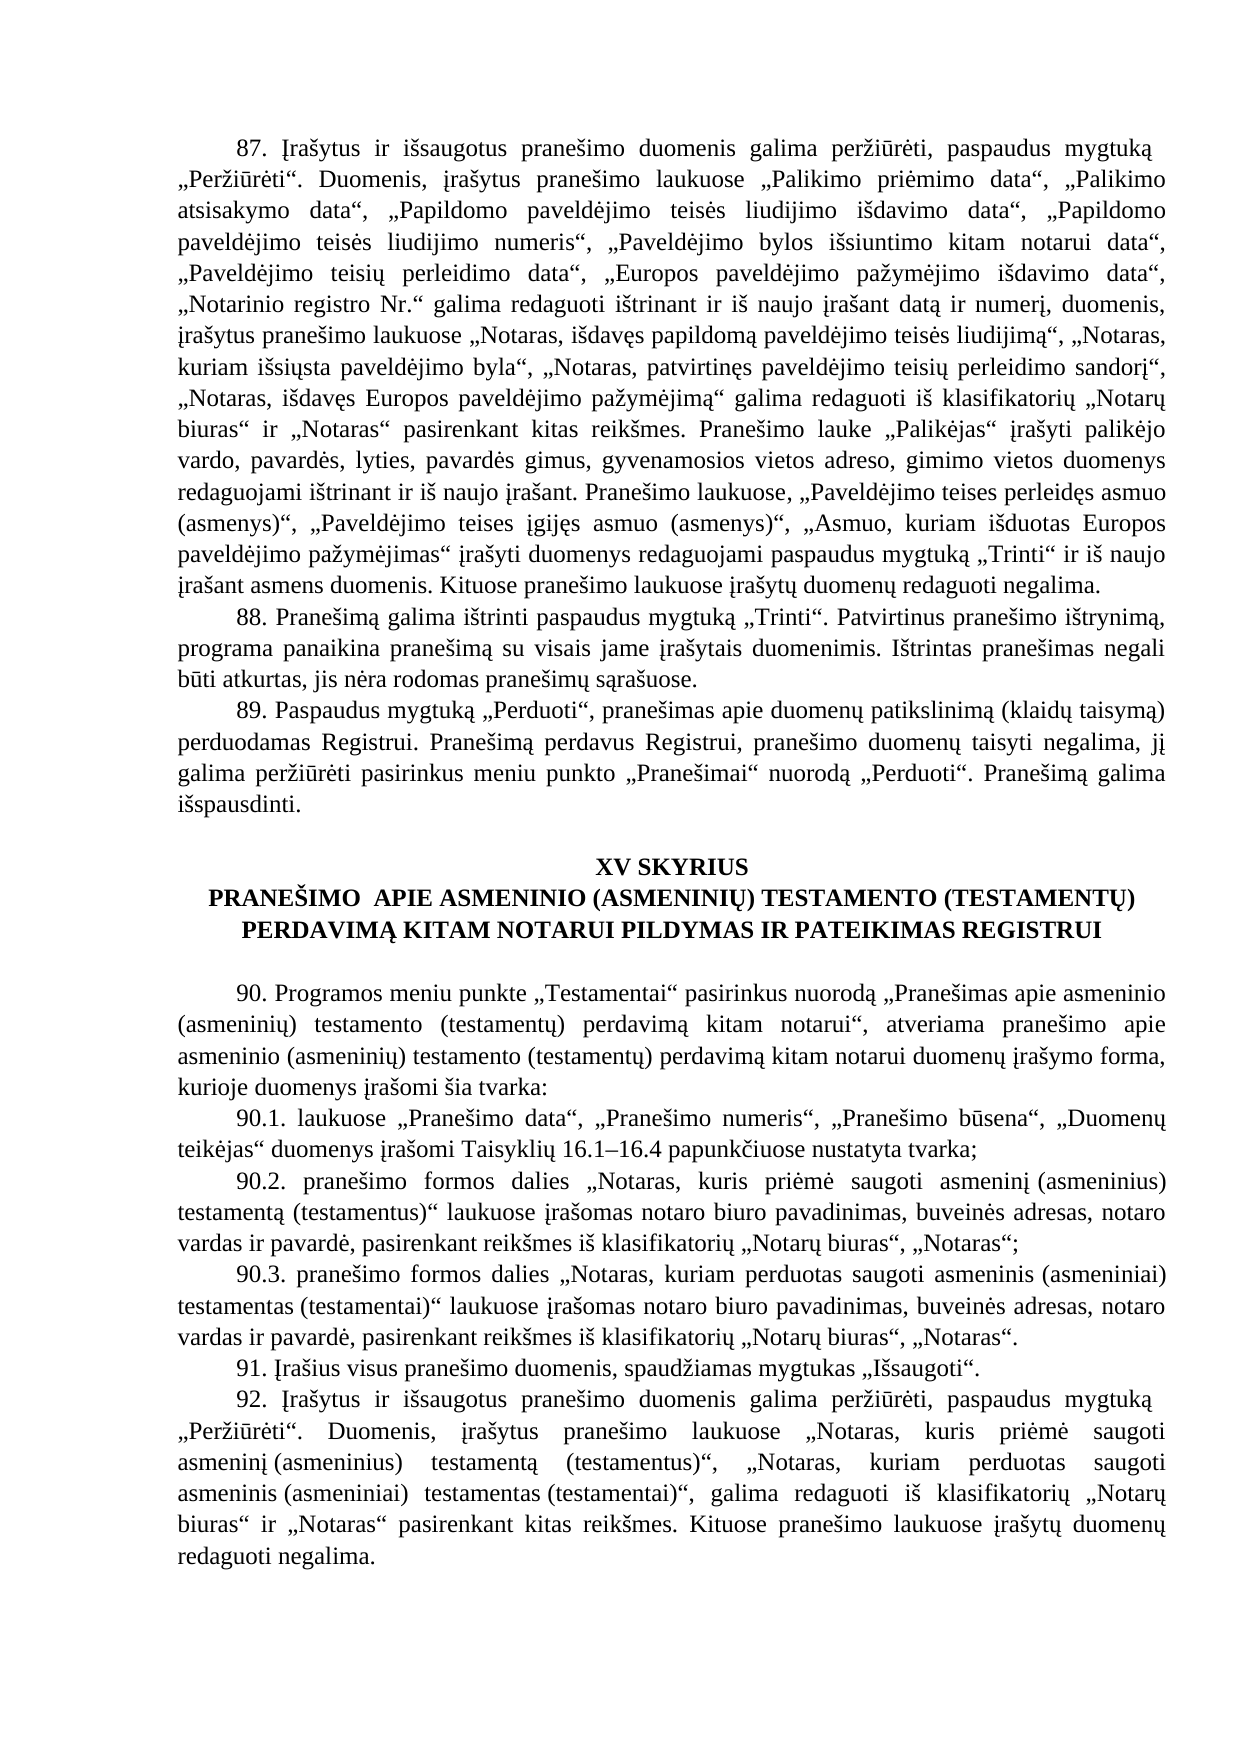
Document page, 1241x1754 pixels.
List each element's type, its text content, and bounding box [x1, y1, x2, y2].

text PRANEŠIMO APIE ASMENINIO (ASMENINIŲ) TESTAMENTO (TESTAMENTŲ) PERDAVIMĄ KITAM NOTARUI PILDYMAS IR PATEIKIMAS REGISTRUI [177, 883, 1167, 944]
text 90. Programos meniu punkte „Testamentai“ pasirinkus nuorodą „Pranešimas apie asmeninio (asmeninių) testamento (testamentų) perdavimą kitam notarui“, atveriama pranešimo apie asmeninio (asmeninių) testamento (testamentų) perdavimą kitam notarui duomenų įrašymo forma, kurioje duomenys įrašomi šia tvarka: [177, 978, 1167, 1101]
text 90.3. pranešimo formos dalies „Notaras, kuriam perduotas saugoti asmeninis (asmeniniai) testamentas (testamentai)“ laukuose įrašomas notaro biuro pavadinimas, buveinės adresas, notaro vardas ir pavardė, pasirenkant reikšmes iš klasifikatorių „Notarų biuras“, „Notaras“. [177, 1259, 1167, 1351]
text 92. Įrašytus ir išsaugotus pranešimo duomenis galima peržiūrėti, paspaudus mygtuką „Peržiūrėti“. Duomenis, įrašytus pranešimo laukuose „Notaras, kuris priėmė saugoti asmeninį (asmeninius) testamentą (testamentus)“, „Notaras, kuriam perduotas saugoti asmeninis (asmeniniai) testamentas (testamentai)“, galima redaguoti iš klasifikatorių „Notarų biuras“ ir „Notaras“ pasirenkant kitas reikšmes. Kituose pranešimo laukuose įrašytų duomenų redaguoti negalima. [177, 1384, 1167, 1569]
text 89. Paspaudus mygtuką „Perduoti“, pranešimas apie duomenų patikslinimą (klaidų taisymą) perduodamas Registrui. Pranešimą perdavus Registrui, pranešimo duomenų taisyti negalima, jį galima peržiūrėti pasirinkus meniu punkto „Pranešimai“ nuorodą „Perduoti“. Pranešimą galima išspausdinti. [177, 695, 1167, 818]
text 87. Įrašytus ir išsaugotus pranešimo duomenis galima peržiūrėti, paspaudus mygtuką „Peržiūrėti“. Duomenis, įrašytus pranešimo laukuose „Palikimo priėmimo data“, „Palikimo atsisakymo data“, „Papildomo paveldėjimo teisės liudijimo išdavimo data“, „Papildomo paveldėjimo teisės liudijimo numeris“, „Paveldėjimo bylos išsiuntimo kitam notarui data“, „Paveldėjimo teisių perleidimo data“, „Europos paveldėjimo pažymėjimo išdavimo data“, „Notarinio registro Nr.“ galima redaguoti ištrinant ir iš naujo įrašant datą ir numerį, duomenis, įrašytus pranešimo laukuose „Notaras, išdavęs papildomą paveldėjimo teisės liudijimą“, „Notaras, kuriam išsiųsta paveldėjimo byla“, „Notaras, patvirtinęs paveldėjimo teisių perleidimo sandorį“, „Notaras, išdavęs Europos paveldėjimo pažymėjimą“ galima redaguoti iš klasifikatorių „Notarų biuras“ ir „Notaras“ pasirenkant kitas reikšmes. Pranešimo lauke „Palikėjas“ įrašyti palikėjo vardo, pavardės, lyties, pavardės gimus, gyvenamosios vietos adreso, gimimo vietos duomenys redaguojami ištrinant ir iš naujo įrašant. Pranešimo laukuose, „Paveldėjimo teises perleidęs asmuo (asmenys)“, „Paveldėjimo teises įgijęs asmuo (asmenys)“, „Asmuo, kuriam išduotas Europos paveldėjimo pažymėjimas“ įrašyti duomenys redaguojami paspaudus mygtuką „Trinti“ ir iš naujo įrašant asmens duomenis. Kituose pranešimo laukuose įrašytų duomenų redaguoti negalima. [177, 133, 1167, 599]
text 88. Pranešimą galima ištrinti paspaudus mygtuką „Trinti“. Patvirtinus pranešimo ištrynimą, programa panaikina pranešimą su visais jame įrašytais duomenimis. Ištrintas pranešimas negali būti atkurtas, jis nėra rodomas pranešimų sąrašuose. [177, 602, 1167, 693]
text XV SKYRIUS [177, 852, 1167, 881]
text 90.2. pranešimo formos dalies „Notaras, kuris priėmė saugoti asmeninį (asmeninius) testamentą (testamentus)“ laukuose įrašomas notaro biuro pavadinimas, buveinės adresas, notaro vardas ir pavardė, pasirenkant reikšmes iš klasifikatorių „Notarų biuras“, „Notaras“; [177, 1166, 1167, 1257]
text 90.1. laukuose „Pranešimo data“, „Pranešimo numeris“, „Pranešimo būsena“, „Duomenų teikėjas“ duomenys įrašomi Taisyklių 16.1–16.4 papunkčiuose nustatyta tvarka; [177, 1103, 1167, 1163]
text 91. Įrašius visus pranešimo duomenis, spaudžiamas mygtukas „Išsaugoti“. [177, 1353, 1167, 1382]
